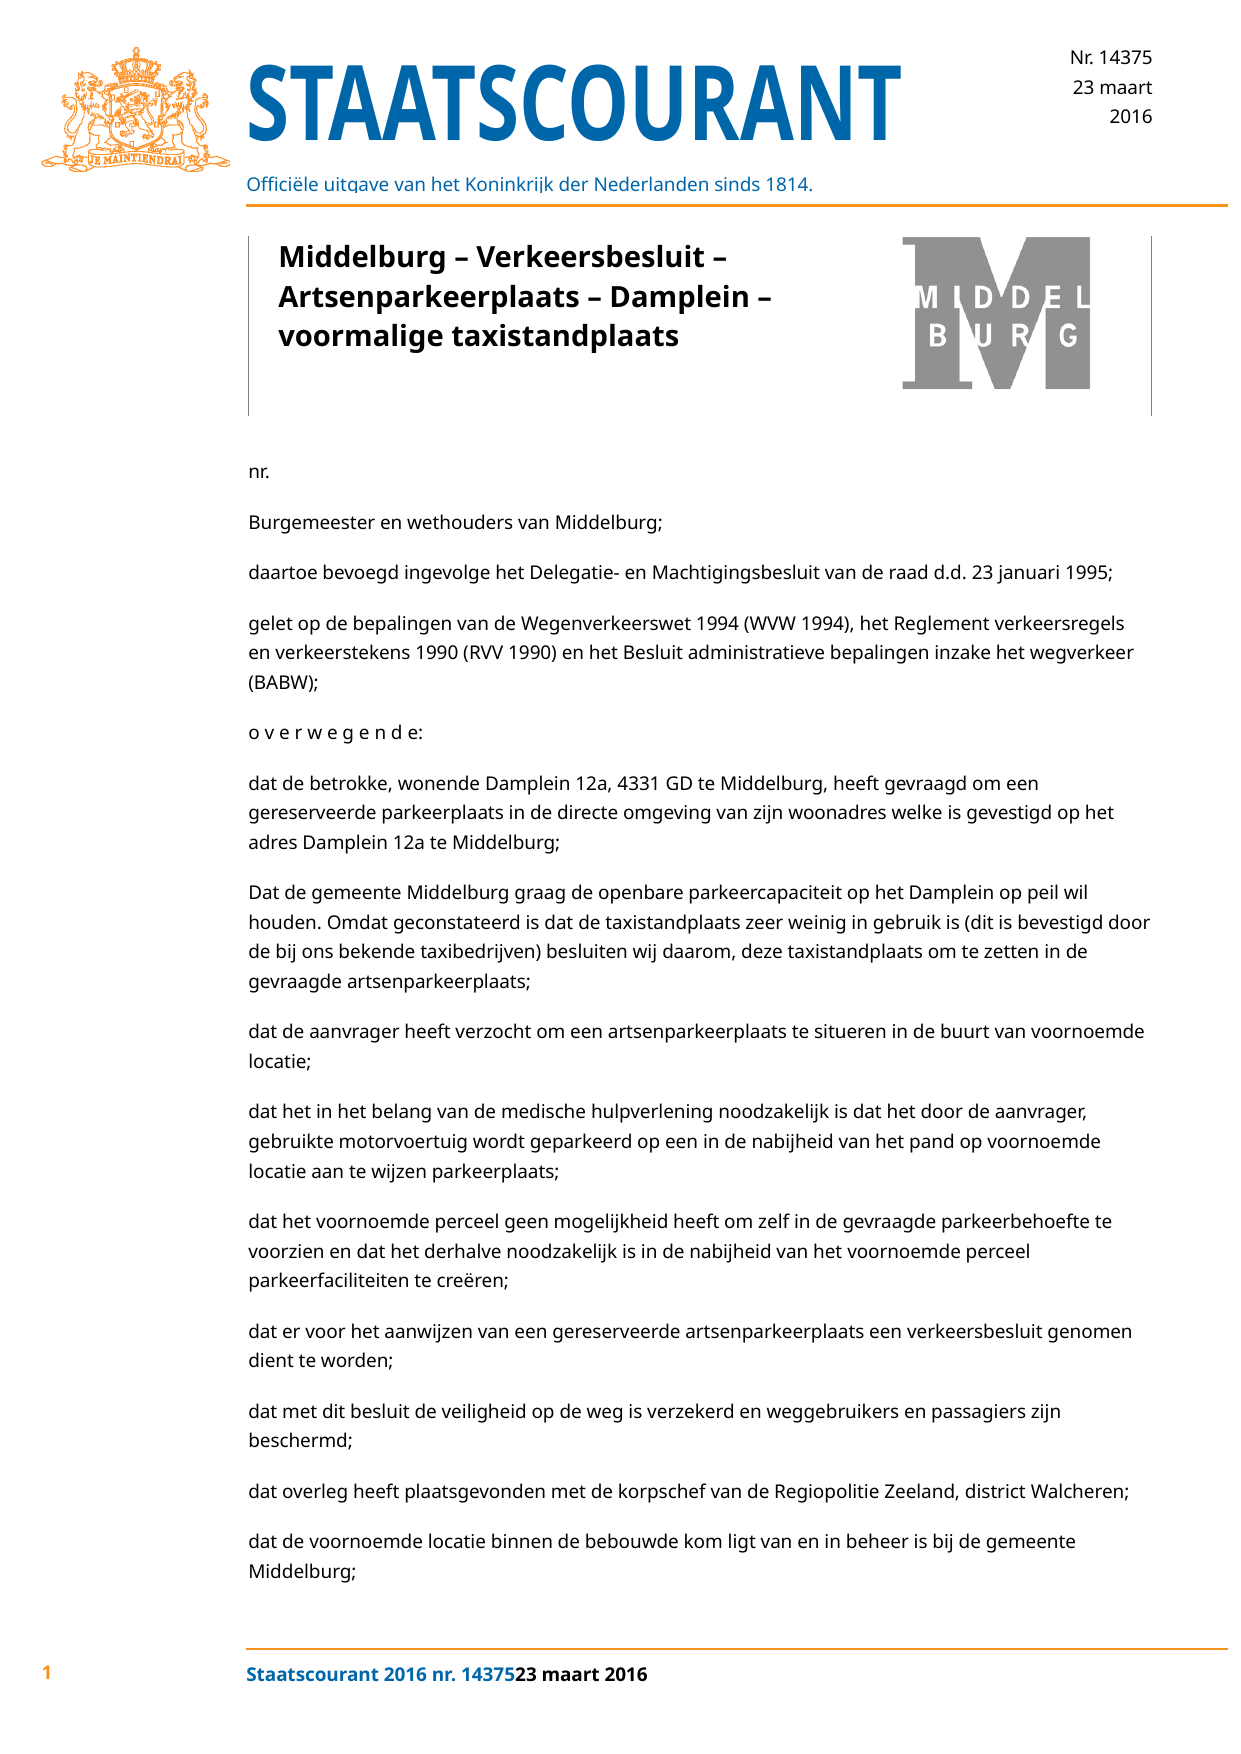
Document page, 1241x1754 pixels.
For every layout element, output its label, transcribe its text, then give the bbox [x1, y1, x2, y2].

text dat met dit besluit de veiligheid op de weg is verzekerd en weggebruikers en passagiers zijn beschermd; [248, 1398, 1152, 1453]
table_header [850, 236, 1151, 416]
text dat het in het belang van de medische hulpverlening noodzakelijk is dat het door de aanvrager, gebruikte motorvoertuig wordt geparkeerd op een in de nabijheid van het pand op voornoemde locatie aan te wijzen parkeerplaats; [248, 1099, 1152, 1183]
text dat er voor het aanwijzen van een gereserveerde artsenparkeerplaats een verkeersbesluit genomen dient te worden; [248, 1318, 1152, 1373]
text dat de voornoemde locatie binnen de bebouwde kom ligt van en in beheer is bij de gemeente Middelburg; [248, 1528, 1152, 1583]
text o v e r w e g e n d e: [248, 719, 1152, 745]
text daartoe bevoegd ingevolge het Delegatie- en Machtigingsbesluit van de raad d.d. 23 januari 1995; [248, 559, 1152, 585]
text dat overleg heeft plaatsgevonden met de korpschef van de Regiopolitie Zeeland, district Walcheren; [248, 1478, 1152, 1503]
text gelet op de bepalingen van de Wegenverkeerswet 1994 (WVW 1994), het Reglement verkeersregels en verkeerstekens 1990 (RVV 1990) en het Besluit administratieve bepalingen inzake het wegverkeer (BABW); [248, 610, 1152, 695]
text dat de betrokke, wonende Damplein 12a, 4331 GD te Middelburg, heeft gevraagd om een gereserveerde parkeerplaats in de directe omgeving van zijn woonadres welke is gevestigd op het adres Damplein 12a te Middelburg; [248, 770, 1152, 855]
text dat de aanvrager heeft verzocht om een artsenparkeerplaats te situeren in de buurt van voornoemde locatie; [248, 1019, 1152, 1074]
table_header Middelburg – Verkeersbesluit – Artsenparkeerplaats – Damplein – voormalige taxistandplaats [249, 236, 850, 416]
text Dat de gemeente Middelburg graag de openbare parkeercapaciteit op het Damplein op peil wil houden. Omdat geconstateerd is dat de taxistandplaats zeer weinig in gebruik is (dit is bevestigd door de bij ons bekende taxibedrijven) besluiten wij daarom, deze taxistandplaats om te zetten in de gevraagde artsenparkeerplaats; [248, 879, 1152, 994]
picture [41, 47, 231, 172]
text Burgemeester en wethouders van Middelburg; [248, 509, 1152, 535]
text dat het voornoemde perceel geen mogelijkheid heeft om zelf in de gevraagde parkeerbehoefte te voorzien en dat het derhalve noodzakelijk is in de nabijheid van het voornoemde perceel parkeerfaciliteiten te creëren; [248, 1208, 1152, 1293]
text nr. [248, 459, 1152, 484]
picture [882, 236, 1119, 390]
